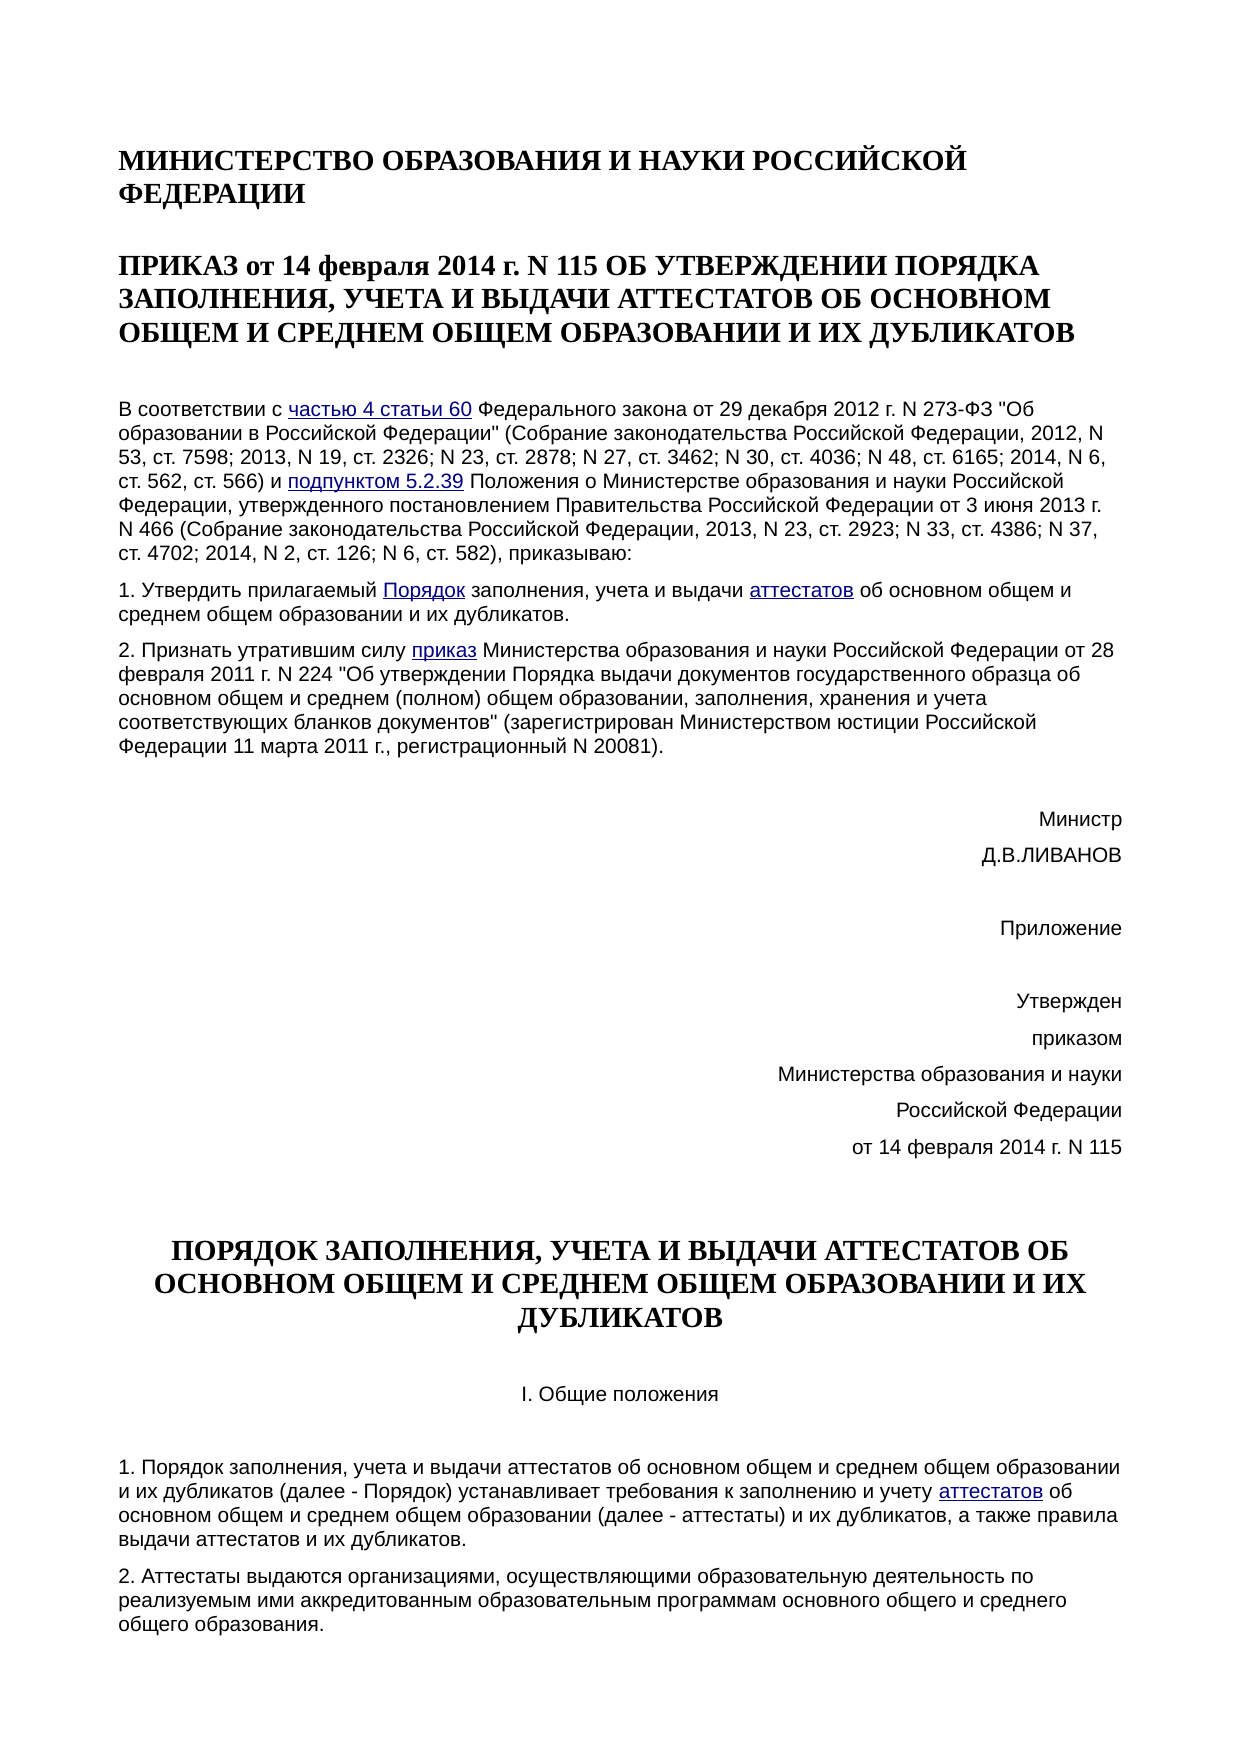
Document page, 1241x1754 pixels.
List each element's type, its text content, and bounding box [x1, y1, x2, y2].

text Министр [118, 807, 1122, 831]
text Приложение [118, 916, 1122, 940]
text I. Общие положения [118, 1382, 1122, 1406]
text Д.В.ЛИВАНОВ [118, 843, 1122, 867]
text 1. Утвердить прилагаемый Порядок заполнения, учета и выдачи аттестатов об основном общем и среднем общем образовании и их дубликатов. [118, 577, 1122, 625]
text 2. Аттестаты выдаются организациями, осуществляющими образовательную деятельность по реализуемым ими аккредитованным образовательным программам основного общего и среднего общего образования. [118, 1563, 1122, 1635]
text от 14 февраля 2014 г. N 115 [118, 1135, 1122, 1159]
subtitle МИНИСТЕРСТВО ОБРАЗОВАНИЯ И НАУКИ РОССИЙСКОЙ ФЕДЕРАЦИИ [118, 143, 1122, 210]
text В соответствии с частью 4 статьи 60 Федерального закона от 29 декабря 2012 г. N 273-ФЗ "Об образовании в Российской Федерации" (Собрание законодательства Российской Федерации, 2012, N 53, ст. 7598; 2013, N 19, ст. 2326; N 23, ст. 2878; N 27, ст. 3462; N 30, ст. 4036; N 48, ст. 6165; 2014, N 6, ст. 562, ст. 566) и подпунктом 5.2.39 Положения о Министерстве образования и науки Российской Федерации, утвержденного постановлением Правительства Российской Федерации от 3 июня 2013 г. N 466 (Собрание законодательства Российской Федерации, 2013, N 23, ст. 2923; N 33, ст. 4386; N 37, ст. 4702; 2014, N 2, ст. 126; N 6, ст. 582), приказываю: [118, 397, 1122, 565]
text 1. Порядок заполнения, учета и выдачи аттестатов об основном общем и среднем общем образовании и их дубликатов (далее - Порядок) устанавливает требования к заполнению и учету аттестатов об основном общем и среднем общем образовании (далее - аттестаты) и их дубликатов, а также правила выдачи аттестатов и их дубликатов. [118, 1455, 1122, 1551]
text Утвержден [118, 989, 1122, 1013]
subtitle ПОРЯДОК ЗАПОЛНЕНИЯ, УЧЕТА И ВЫДАЧИ АТТЕСТАТОВ ОБ ОСНОВНОМ ОБЩЕМ И СРЕДНЕМ ОБЩЕМ ОБРАЗОВАНИИ И ИХ ДУБЛИКАТОВ [118, 1233, 1122, 1333]
text 2. Признать утратившим силу приказ Министерства образования и науки Российской Федерации от 28 февраля 2011 г. N 224 "Об утверждении Порядка выдачи документов государственного образца об основном общем и среднем (полном) общем образовании, заполнения, хранения и учета соответствующих бланков документов" (зарегистрирован Министерством юстиции Российской Федерации 11 марта 2011 г., регистрационный N 20081). [118, 638, 1122, 758]
text Министерства образования и науки [118, 1062, 1122, 1086]
text приказом [118, 1025, 1122, 1049]
text Российской Федерации [118, 1098, 1122, 1122]
subtitle ПРИКАЗ от 14 февраля 2014 г. N 115 ОБ УТВЕРЖДЕНИИ ПОРЯДКА ЗАПОЛНЕНИЯ, УЧЕТА И ВЫДАЧИ АТТЕСТАТОВ ОБ ОСНОВНОМ ОБЩЕМ И СРЕДНЕМ ОБЩЕМ ОБРАЗОВАНИИ И ИХ ДУБЛИКАТОВ [118, 248, 1122, 348]
